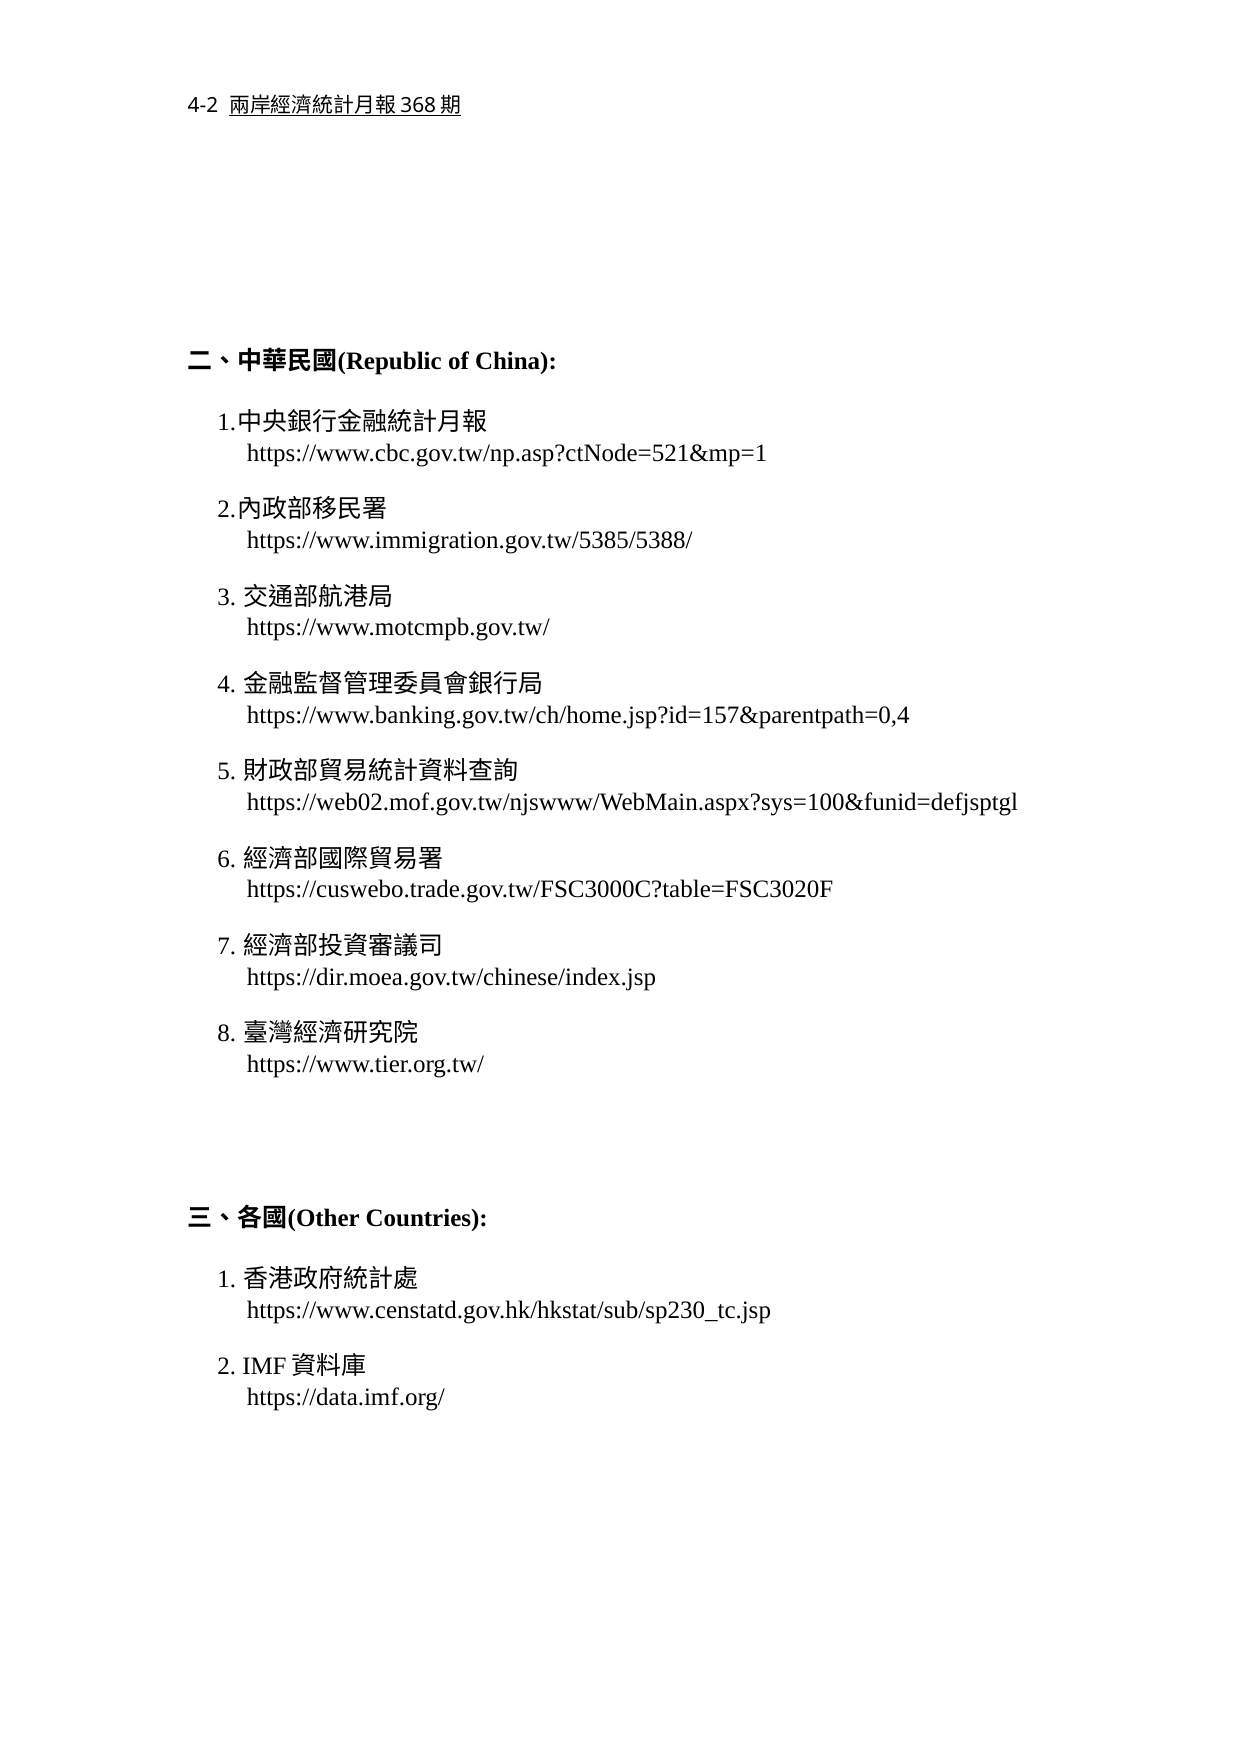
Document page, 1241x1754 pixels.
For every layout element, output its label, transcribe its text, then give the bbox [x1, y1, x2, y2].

text https://www.immigration.gov.tw/5385/5388/ [187, 525, 1053, 554]
text 2. 內政部移民署 [187, 489, 1053, 525]
text https://www.censtatd.gov.hk/hkstat/sub/sp230_tc.jsp [187, 1295, 1053, 1323]
text 三、各國(Other Countries): [187, 1174, 1053, 1236]
text 2. IMF資料庫 [187, 1346, 1053, 1382]
text https://data.imf.org/ [187, 1382, 1053, 1411]
text 3. 交通部航港局 [187, 576, 1053, 612]
text https://dir.moea.gov.tw/chinese/index.jsp [187, 962, 1053, 990]
text 5. 財政部貿易統計資料查詢 [187, 751, 1053, 787]
text 6. 經濟部國際貿易署 [187, 838, 1053, 874]
text 二、中華民國(Republic of China): [187, 317, 1053, 379]
text https://www.motcmpb.gov.tw/ [187, 612, 1053, 641]
text https://www.cbc.gov.tw/np.asp?ctNode=521&mp=1 [187, 438, 1053, 467]
text https://www.banking.gov.tw/ch/home.jsp?id=157&parentpath=0,4 [187, 700, 1053, 728]
text https://cuswebo.trade.gov.tw/FSC3000C?table=FSC3020F [187, 874, 1053, 903]
text 1. 香港政府統計處 [187, 1258, 1053, 1295]
text 4. 金融監督管理委員會銀行局 [187, 663, 1053, 700]
text https://www.tier.org.tw/ [187, 1049, 1053, 1078]
text 7. 經濟部投資審議司 [187, 925, 1053, 962]
text 8. 臺灣經濟研究院 [187, 1013, 1053, 1049]
text 1. 中央銀行金融統計月報 [187, 402, 1053, 438]
text https://web02.mof.gov.tw/njswww/WebMain.aspx?sys=100&funid=defjsptgl [187, 787, 1053, 816]
